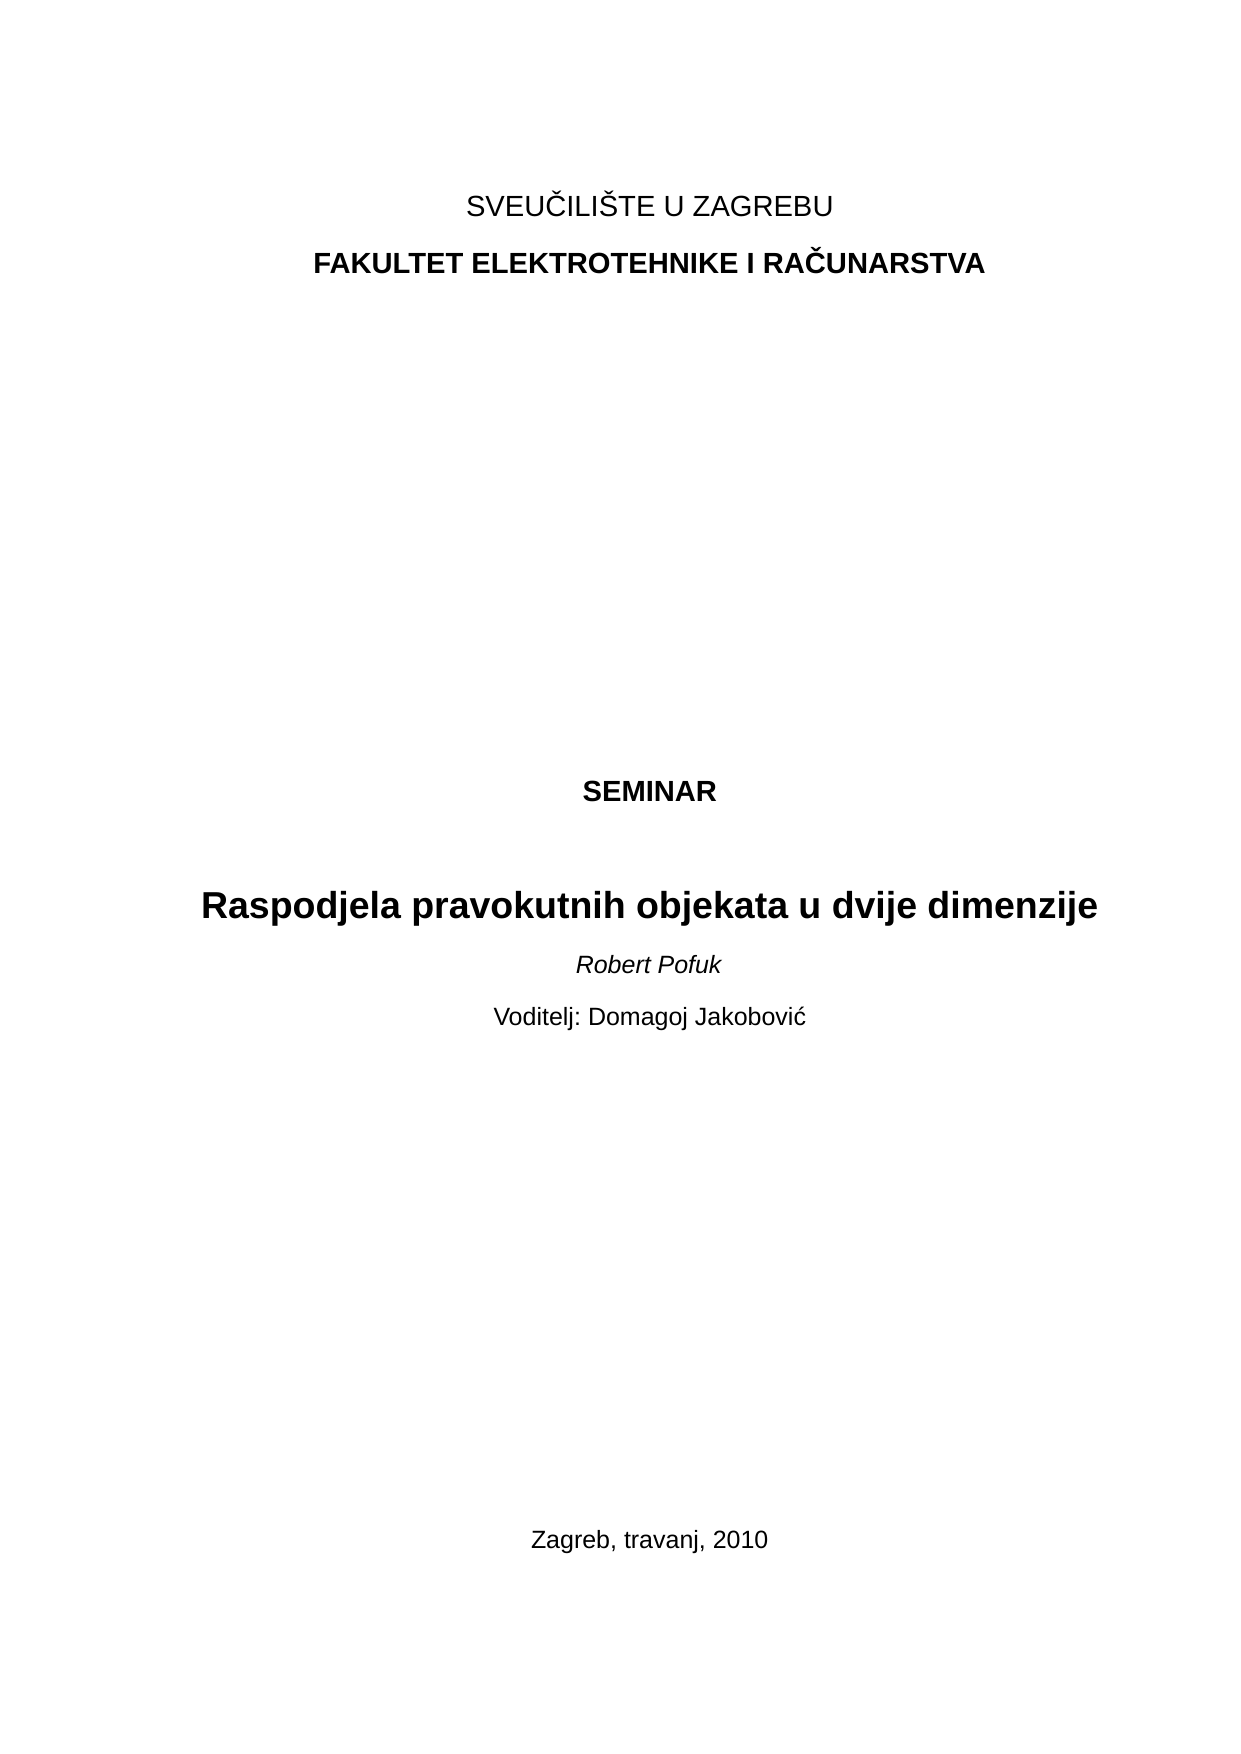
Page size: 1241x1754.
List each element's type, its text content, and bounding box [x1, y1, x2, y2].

text FAKULTET ELEKTROTEHNIKE I RAČUNARSTVA [177, 246, 1122, 279]
text Zagreb, travanj, 2010 [177, 1525, 1122, 1554]
text Raspodjela pravokutnih objekata u dvije dimenzije [177, 883, 1122, 926]
text Voditelj: Domagoj Jakobović [177, 1002, 1122, 1031]
text Robert Pofuk [177, 950, 1122, 978]
text SVEUČILIŠTE U ZAGREBU [177, 189, 1122, 222]
text SEMINAR [177, 774, 1122, 807]
